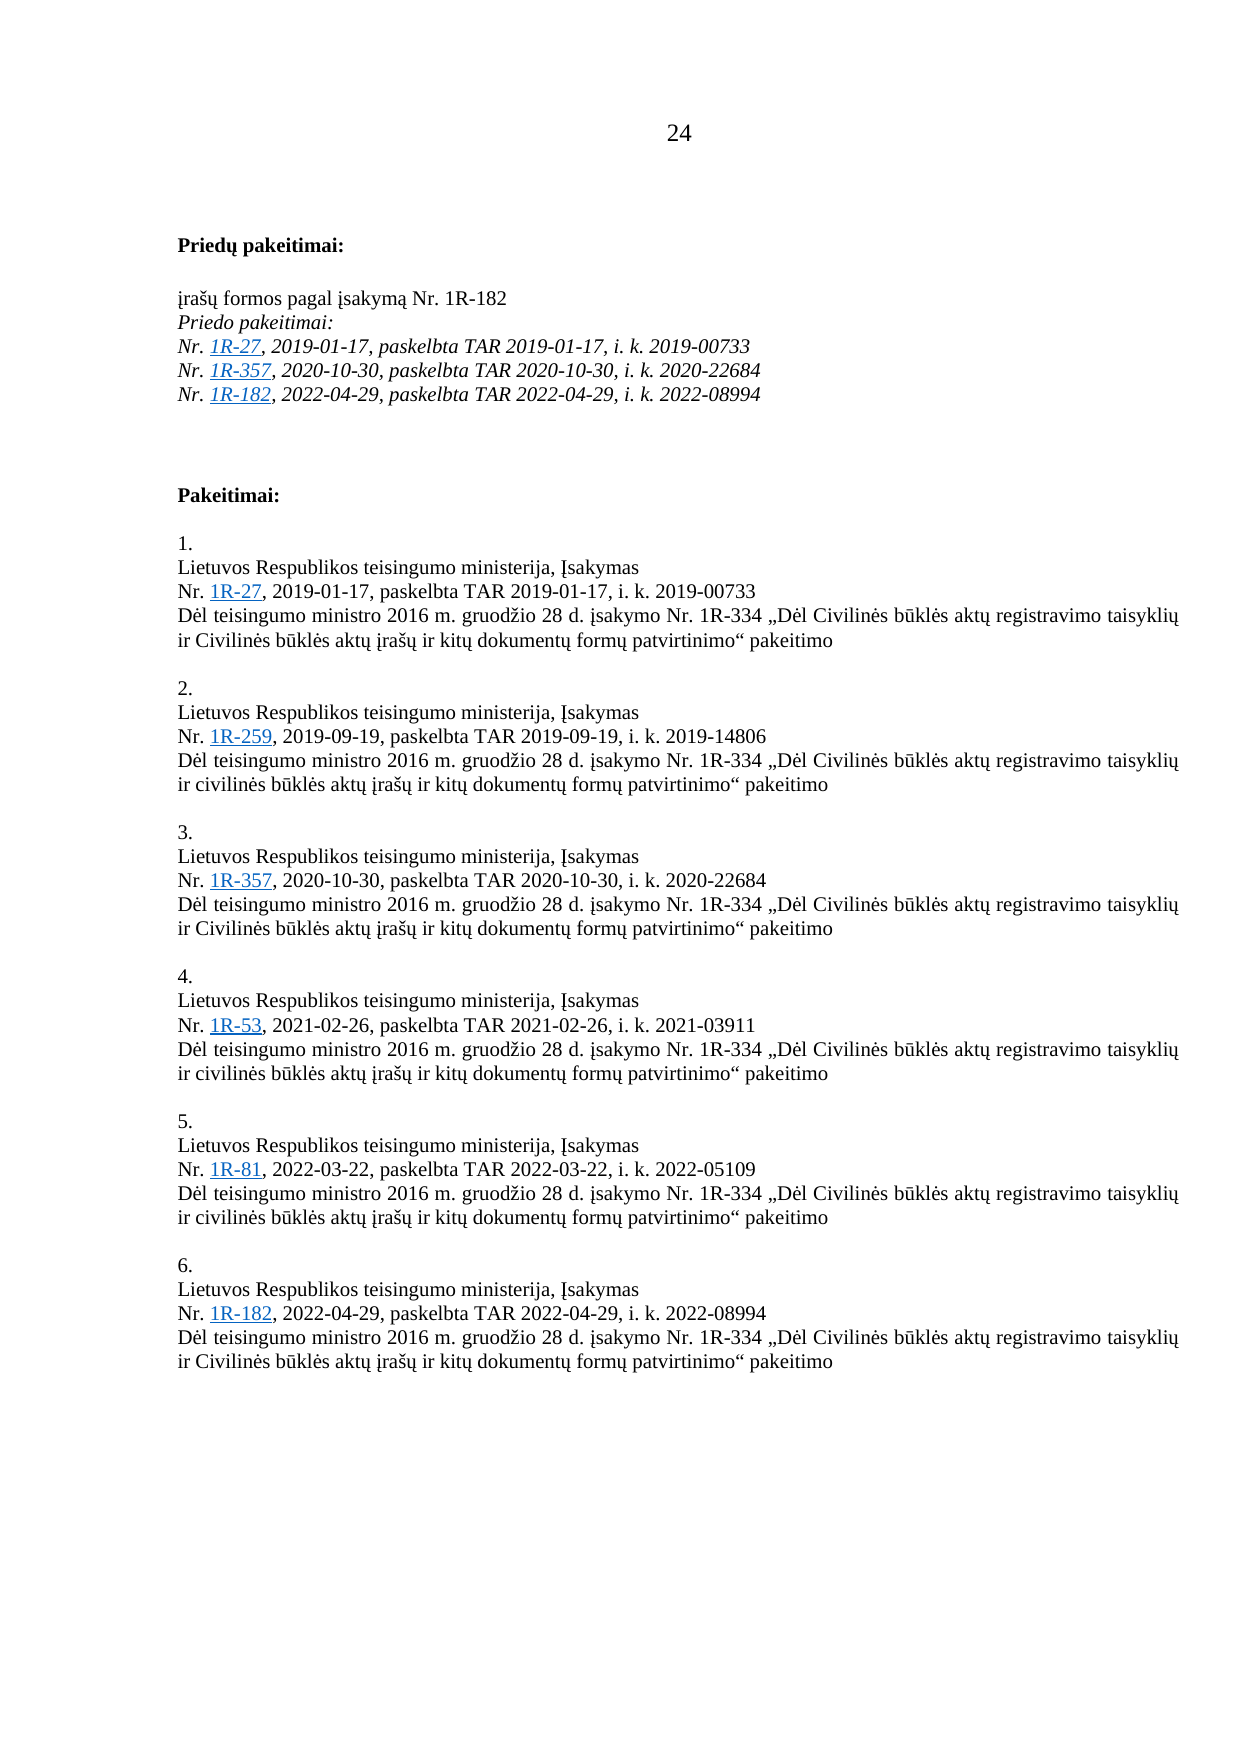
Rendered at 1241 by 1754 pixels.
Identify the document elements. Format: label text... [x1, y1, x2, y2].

text 6. [177, 1253, 1181, 1277]
text Nr. 1R-182, 2022-04-29, paskelbta TAR 2022-04-29, i. k. 2022-08994 [177, 382, 1181, 406]
text Lietuvos Respublikos teisingumo ministerija, Įsakymas [177, 1277, 1181, 1301]
text Lietuvos Respublikos teisingumo ministerija, Įsakymas [177, 844, 1181, 868]
text Nr. 1R-53, 2021-02-26, paskelbta TAR 2021-02-26, i. k. 2021-03911 [177, 1012, 1181, 1037]
text Pakeitimai: [177, 483, 1181, 507]
text Nr. 1R-182, 2022-04-29, paskelbta TAR 2022-04-29, i. k. 2022-08994 [177, 1301, 1181, 1325]
text Dėl teisingumo ministro 2016 m. gruodžio 28 d. įsakymo Nr. 1R-334 „Dėl Civilinės būklės aktų registravimo taisyklių ir Civilinės būklės aktų įrašų ir kitų dokumentų formų patvirtinimo“ pakeitimo [177, 603, 1181, 652]
text Nr. 1R-27, 2019-01-17, paskelbta TAR 2019-01-17, i. k. 2019-00733 [177, 334, 1181, 358]
text 1. [177, 531, 1181, 555]
text Priedų pakeitimai: [177, 233, 1181, 257]
text Dėl teisingumo ministro 2016 m. gruodžio 28 d. įsakymo Nr. 1R-334 „Dėl Civilinės būklės aktų registravimo taisyklių ir Civilinės būklės aktų įrašų ir kitų dokumentų formų patvirtinimo“ pakeitimo [177, 892, 1181, 940]
text Lietuvos Respublikos teisingumo ministerija, Įsakymas [177, 1133, 1181, 1157]
text Dėl teisingumo ministro 2016 m. gruodžio 28 d. įsakymo Nr. 1R-334 „Dėl Civilinės būklės aktų registravimo taisyklių ir civilinės būklės aktų įrašų ir kitų dokumentų formų patvirtinimo“ pakeitimo [177, 1037, 1181, 1085]
text 3. [177, 820, 1181, 844]
text Lietuvos Respublikos teisingumo ministerija, Įsakymas [177, 555, 1181, 579]
text 4. [177, 964, 1181, 988]
text 5. [177, 1109, 1181, 1133]
text įrašų formos pagal įsakymą Nr. 1R-182 [177, 286, 1181, 310]
text Nr. 1R-259, 2019-09-19, paskelbta TAR 2019-09-19, i. k. 2019-14806 [177, 724, 1181, 748]
text Nr. 1R-357, 2020-10-30, paskelbta TAR 2020-10-30, i. k. 2020-22684 [177, 358, 1181, 382]
text Lietuvos Respublikos teisingumo ministerija, Įsakymas [177, 988, 1181, 1012]
text Nr. 1R-81, 2022-03-22, paskelbta TAR 2022-03-22, i. k. 2022-05109 [177, 1157, 1181, 1181]
text Priedo pakeitimai: [177, 310, 1181, 334]
text Lietuvos Respublikos teisingumo ministerija, Įsakymas [177, 700, 1181, 724]
text Nr. 1R-27, 2019-01-17, paskelbta TAR 2019-01-17, i. k. 2019-00733 [177, 579, 1181, 603]
text Dėl teisingumo ministro 2016 m. gruodžio 28 d. įsakymo Nr. 1R-334 „Dėl Civilinės būklės aktų registravimo taisyklių ir Civilinės būklės aktų įrašų ir kitų dokumentų formų patvirtinimo“ pakeitimo [177, 1325, 1181, 1373]
text Dėl teisingumo ministro 2016 m. gruodžio 28 d. įsakymo Nr. 1R-334 „Dėl Civilinės būklės aktų registravimo taisyklių ir civilinės būklės aktų įrašų ir kitų dokumentų formų patvirtinimo“ pakeitimo [177, 748, 1181, 796]
text 2. [177, 676, 1181, 700]
text Dėl teisingumo ministro 2016 m. gruodžio 28 d. įsakymo Nr. 1R-334 „Dėl Civilinės būklės aktų registravimo taisyklių ir civilinės būklės aktų įrašų ir kitų dokumentų formų patvirtinimo“ pakeitimo [177, 1181, 1181, 1229]
text Nr. 1R-357, 2020-10-30, paskelbta TAR 2020-10-30, i. k. 2020-22684 [177, 868, 1181, 892]
